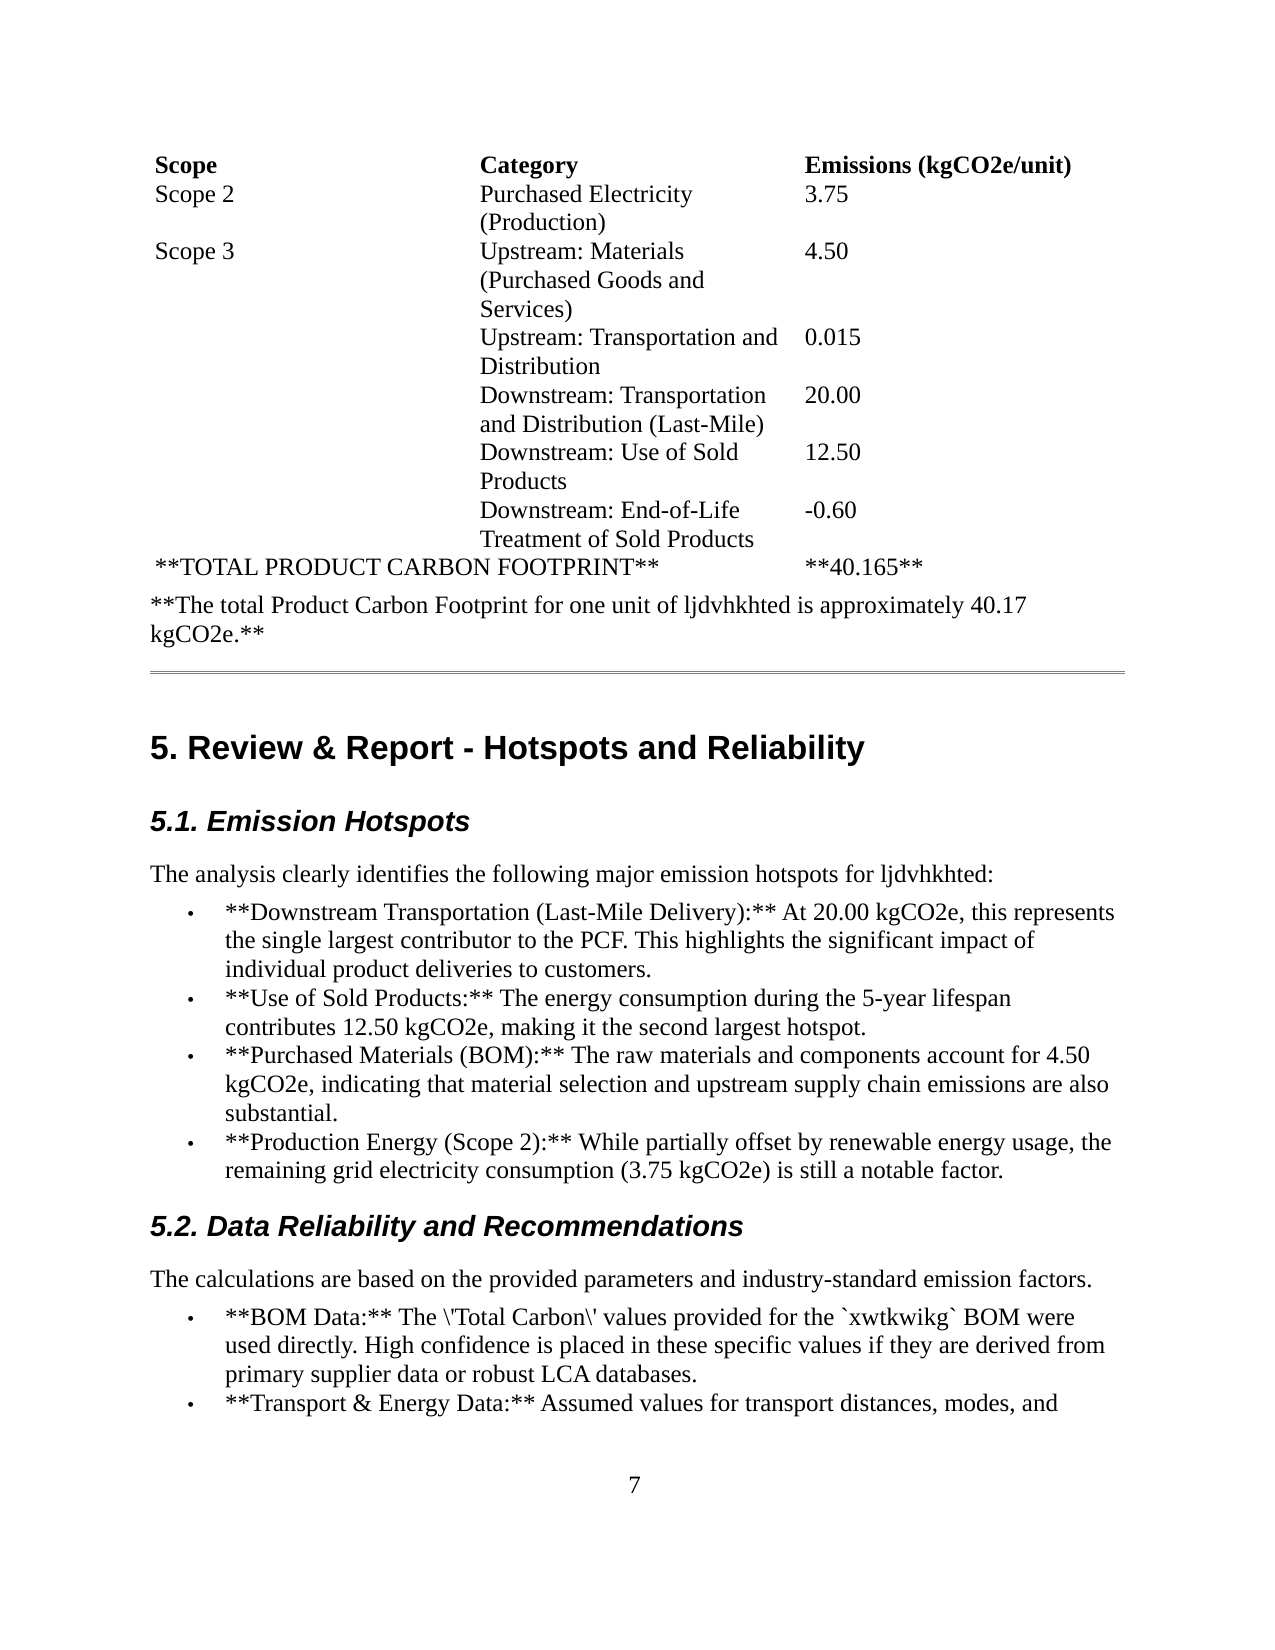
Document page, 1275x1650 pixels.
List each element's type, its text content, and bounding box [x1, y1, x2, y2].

table_cell 3.75 [800, 179, 1125, 236]
list **Transport & Energy Data:** Assumed values for transport distances, modes, and [187, 1388, 1125, 1417]
subtitle 5.2. Data Reliability and Recommendations [150, 1209, 1125, 1243]
table_cell -0.60 [800, 495, 1125, 552]
subtitle 5.1. Emission Hotspots [150, 804, 1125, 837]
table_cell Scope 3 [150, 236, 475, 552]
list **Downstream Transportation (Last-Mile Delivery):** At 20.00 kgCO2e, this represents the single largest contributor to the PCF. This highlights the significant impact of individual product deliveries to customers. [187, 897, 1125, 983]
list **Use of Sold Products:** The energy consumption during the 5-year lifespan contributes 12.50 kgCO2e, making it the second largest hotspot. [187, 983, 1125, 1040]
table_cell 20.00 [800, 380, 1125, 437]
table_cell 12.50 [800, 438, 1125, 495]
list **Purchased Materials (BOM):** The raw materials and components account for 4.50 kgCO2e, indicating that material selection and upstream supply chain emissions are also substantial. [187, 1040, 1125, 1127]
table_cell **40.165** [800, 553, 1125, 581]
text The calculations are based on the provided parameters and industry-standard emission factors. [150, 1264, 1125, 1293]
list **Production Energy (Scope 2):** While partially offset by renewable energy usage, the remaining grid electricity consumption (3.75 kgCO2e) is still a notable factor. [187, 1127, 1125, 1184]
table_cell Downstream: Use of Sold Products [475, 438, 800, 495]
table_cell Purchased Electricity (Production) [475, 179, 800, 236]
table_cell Upstream: Transportation and Distribution [475, 323, 800, 380]
table_cell Downstream: Transportation and Distribution (Last-Mile) [475, 380, 800, 437]
text The analysis clearly identifies the following major emission hotspots for ljdvhkhted: [150, 859, 1125, 888]
table_header Scope [150, 150, 475, 179]
table_cell Scope 2 [150, 179, 475, 236]
table_cell 0.015 [800, 323, 1125, 380]
text **The total Product Carbon Footprint for one unit of ljdvhkhted is approximately 40.17 kgCO2e.** [150, 590, 1125, 648]
table_cell 4.50 [800, 236, 1125, 322]
table_cell **TOTAL PRODUCT CARBON FOOTPRINT** [150, 553, 800, 581]
subtitle 5. Review & Report - Hotspots and Reliability [150, 728, 1125, 766]
list **BOM Data:** The \'Total Carbon\' values provided for the `xwtkwikg` BOM were used directly. High confidence is placed in these specific values if they are derived from primary supplier data or robust LCA databases. [187, 1302, 1125, 1388]
table_cell Upstream: Materials (Purchased Goods and Services) [475, 236, 800, 322]
table_header Category [475, 150, 800, 179]
table_cell Downstream: End-of-Life Treatment of Sold Products [475, 495, 800, 552]
table_header Emissions (kgCO2e/unit) [800, 150, 1125, 179]
